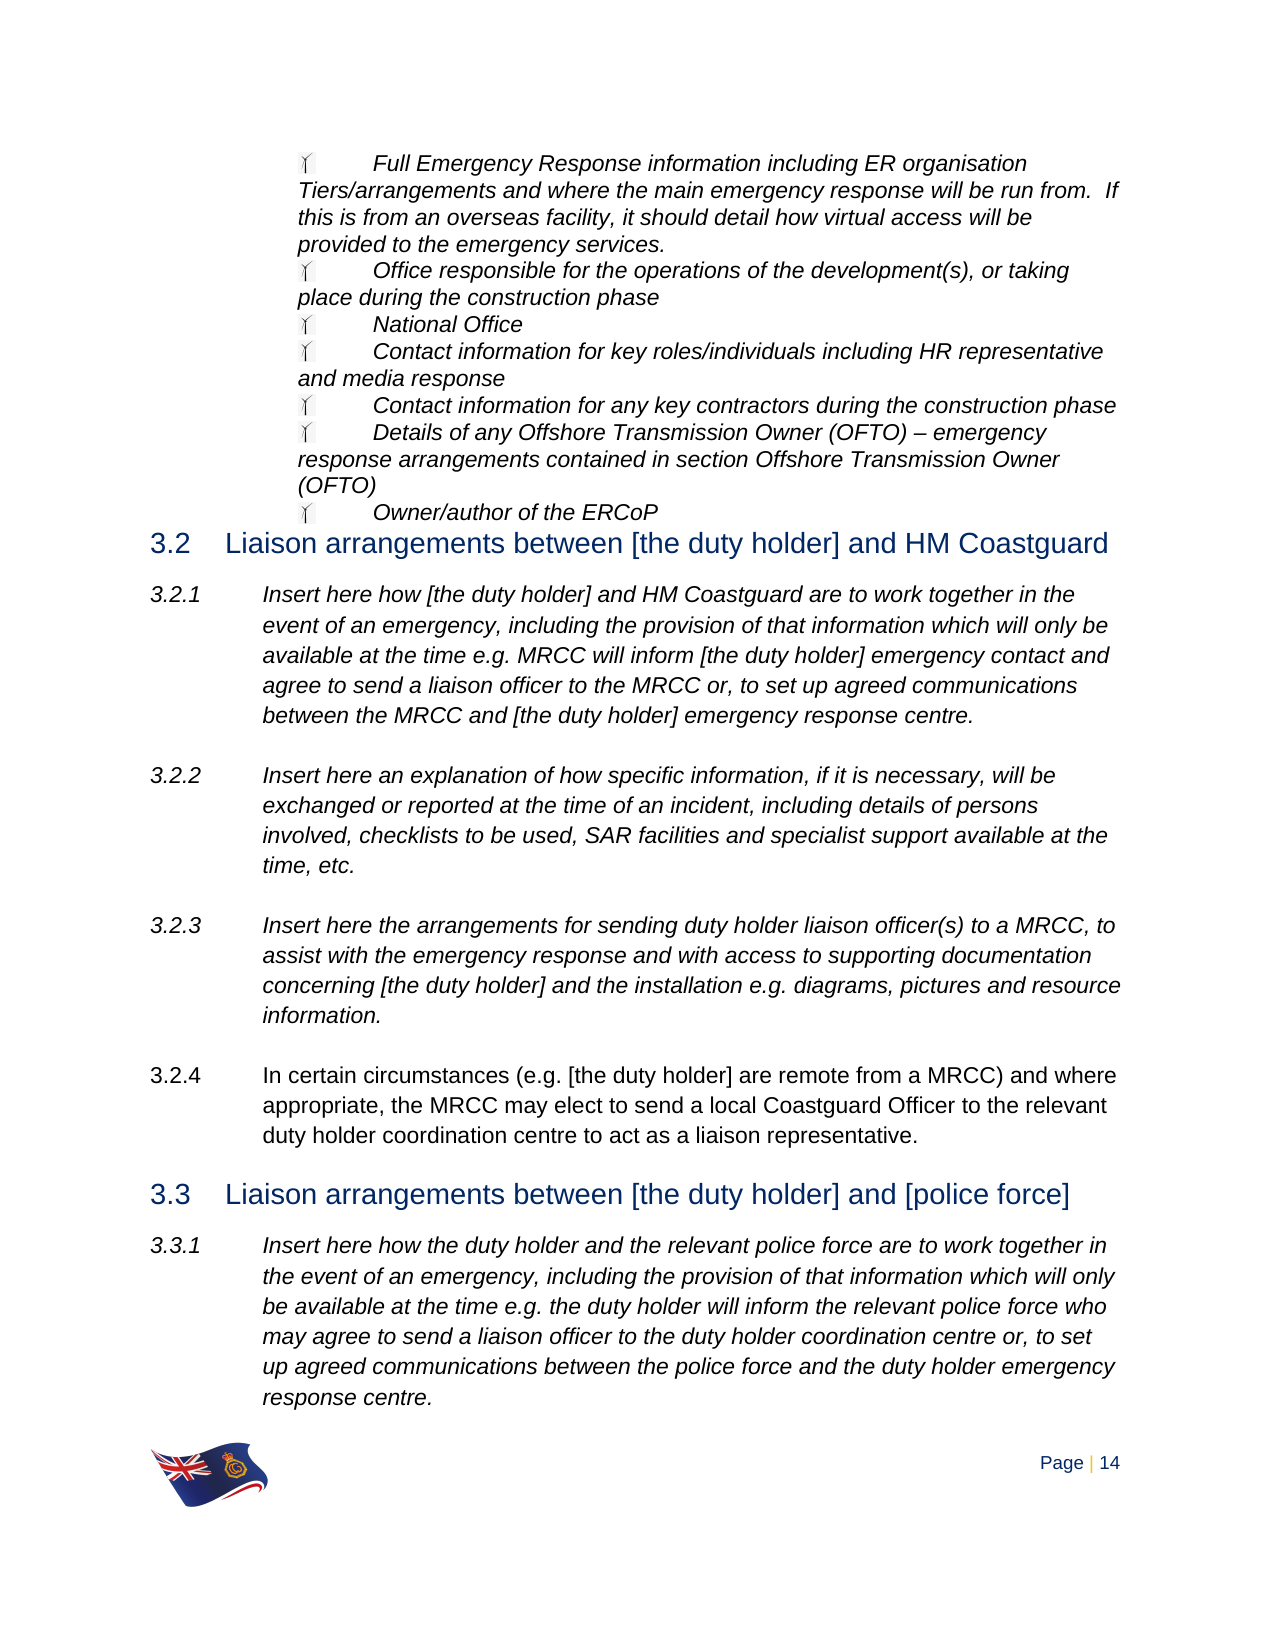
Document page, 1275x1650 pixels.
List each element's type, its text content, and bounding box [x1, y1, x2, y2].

list Office responsible for the operations of the development(s), or taking place during the construction phase [298, 257, 1125, 311]
list Contact information for any key contractors during the construction phase [298, 392, 1125, 418]
list Full Emergency Response information including ER organisation Tiers/arrangements and where the main emergency response will be run from. If this is from an overseas facility, it should detail how virtual access will be provided to the emergency services. [298, 150, 1125, 257]
list Owner/author of the ERCoP [298, 499, 1125, 526]
list Insert here the arrangements for sending duty holder liaison officer(s) to a MRCC, to assist with the emergency response and with access to supporting documentation concerning [the duty holder] and the installation e.g. diagrams, pictures and resource information. [150, 912, 1125, 1029]
list Contact information for key roles/individuals including HR representative and media response [298, 338, 1125, 391]
list Insert here how [the duty holder] and HM Coastguard are to work together in the event of an emergency, including the provision of that information which will only be available at the time e.g. MRCC will inform [the duty holder] emergency contact and agree to send a liaison officer to the MRCC or, to set up agreed communications between the MRCC and [the duty holder] emergency response centre. [150, 581, 1125, 729]
list Liaison arrangements between [the duty holder] and HM Coastguard [150, 526, 1125, 560]
list In certain circumstances (e.g. [the duty holder] are remote from a MRCC) and where appropriate, the MRCC may elect to send a local Coastguard Officer to the relevant duty holder coordination centre to act as a liaison representative. [150, 1062, 1125, 1148]
list Insert here an explanation of how specific information, if it is necessary, will be exchanged or reported at the time of an incident, including details of persons involved, checklists to be used, SAR facilities and specialist support available at the time, etc. [150, 762, 1125, 879]
list Details of any Offshore Transmission Owner (OFTO) – emergency response arrangements contained in section 7.14 [298, 419, 1125, 499]
list Liaison arrangements between [the duty holder] and [police force] [150, 1177, 1125, 1211]
list Insert here how the duty holder and the relevant police force are to work together in the event of an emergency, including the provision of that information which will only be available at the time e.g. the duty holder will inform the relevant police force who may agree to send a liaison officer to the duty holder coordination centre or, to set up agreed communications between the police force and the duty holder emergency response centre. [150, 1232, 1125, 1410]
list National Office [298, 311, 1125, 338]
